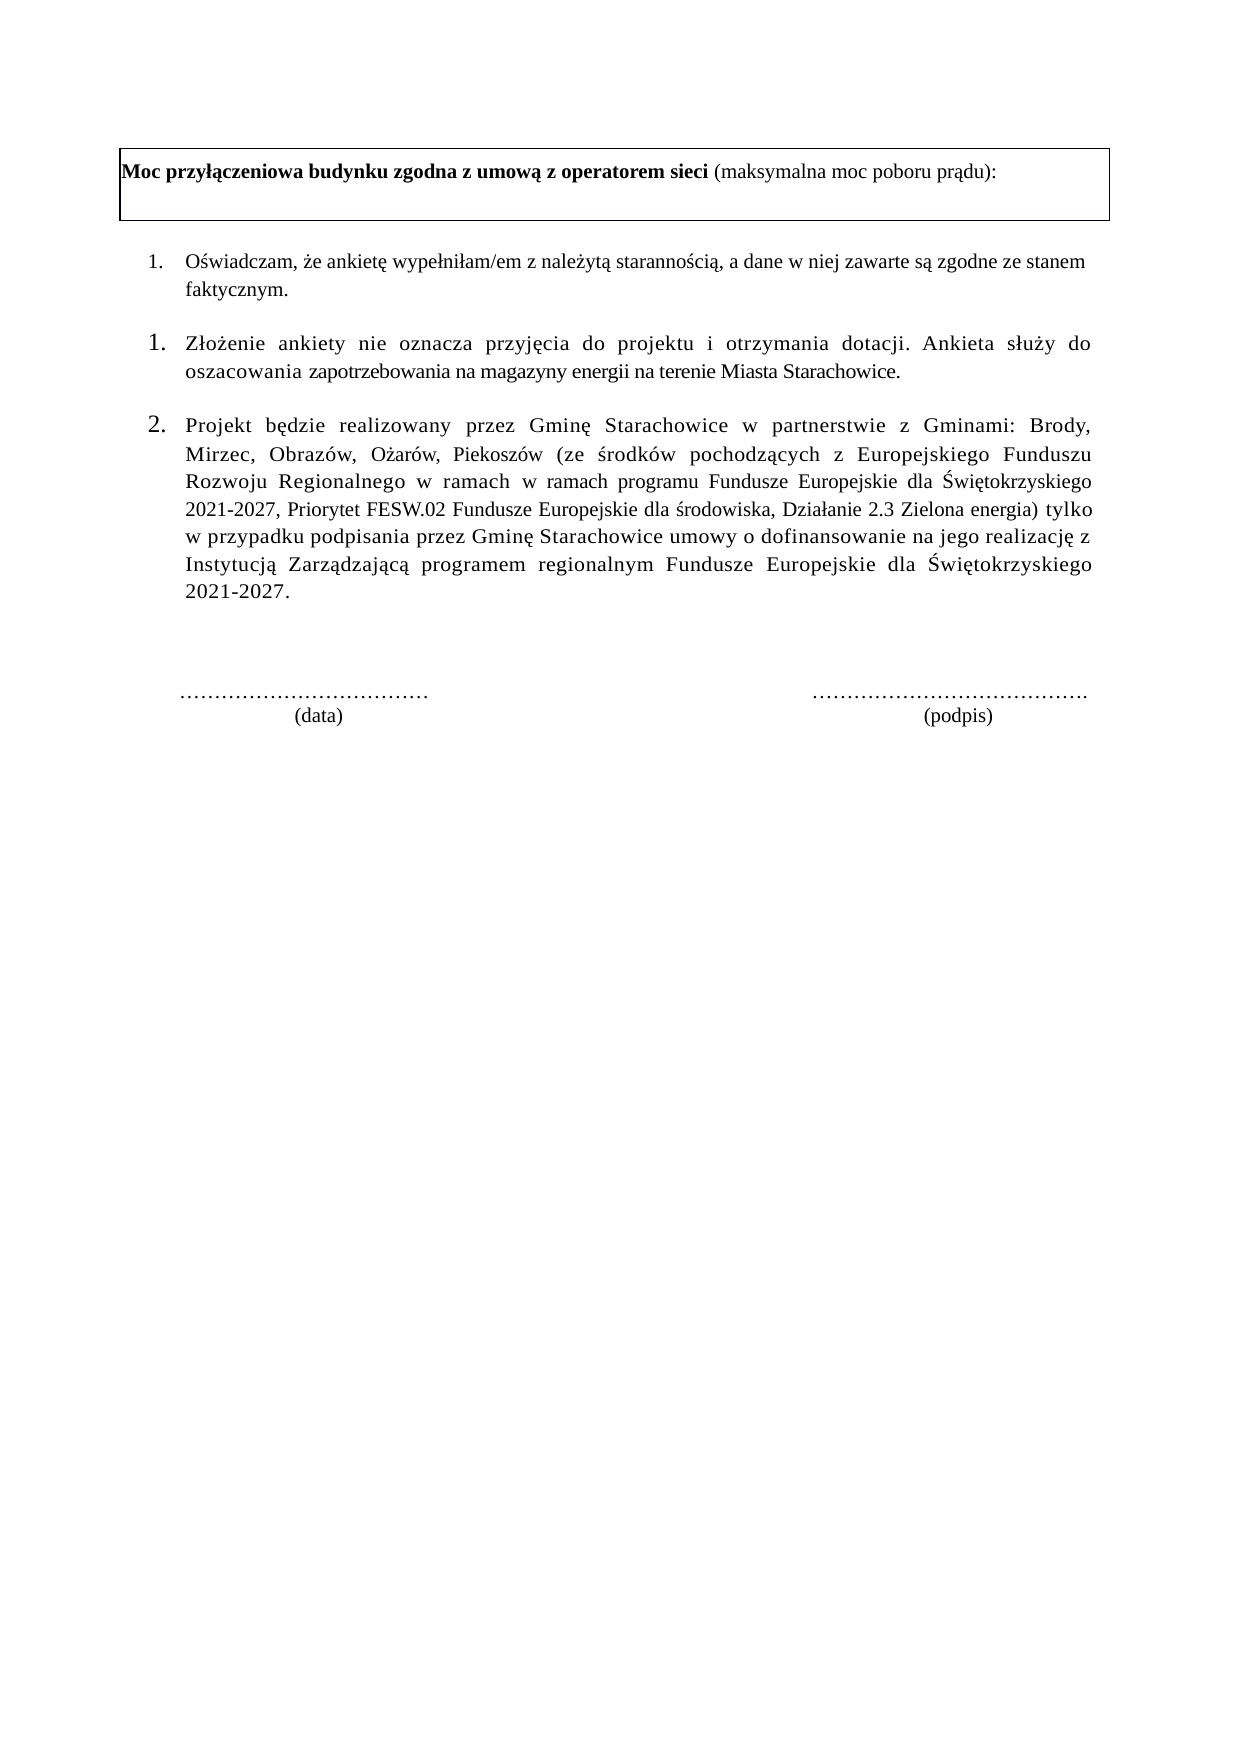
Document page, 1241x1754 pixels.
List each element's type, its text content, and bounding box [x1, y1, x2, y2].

list Oświadczam, że ankietę wypełniłam/em z należytą starannością, a dane w niej zawarte są zgodne ze stanem faktycznym. [148, 249, 1093, 301]
list Złożenie ankiety nie oznacza przyjęcia do projektu i otrzymania dotacji. Ankieta służy do oszacowania zapotrzebowania na magazyny energii na terenie Miasta Starachowice. [148, 327, 1093, 383]
list Projekt będzie realizowany przez Gminę Starachowice w partnerstwie z Gminami: Brody, Mirzec, Obrazów, Ożarów, Piekoszów (ze środków pochodzących z Europejskiego Funduszu Rozwoju Regionalnego w ramach w ramach programu Fundusze Europejskie dla Świętokrzyskiego 2021-2027, Priorytet FESW.02 Fundusze Europejskie dla środowiska, Działanie 2.3 Zielona energia) tylko w przypadku podpisania przez Gminę Starachowice umowy o dofinansowanie na jego realizację z Instytucją Zarządzającą programem regionalnym Fundusze Europejskie dla Świętokrzyskiego 2021-2027. [148, 409, 1093, 603]
text ……………………………… …………………………………. [148, 679, 1093, 703]
table_cell Moc przyłączeniowa budynku zgodna z umową z operatorem sieci (maksymalna moc poboru prądu): [121, 149, 1109, 220]
text (data) (podpis) [148, 703, 1093, 727]
